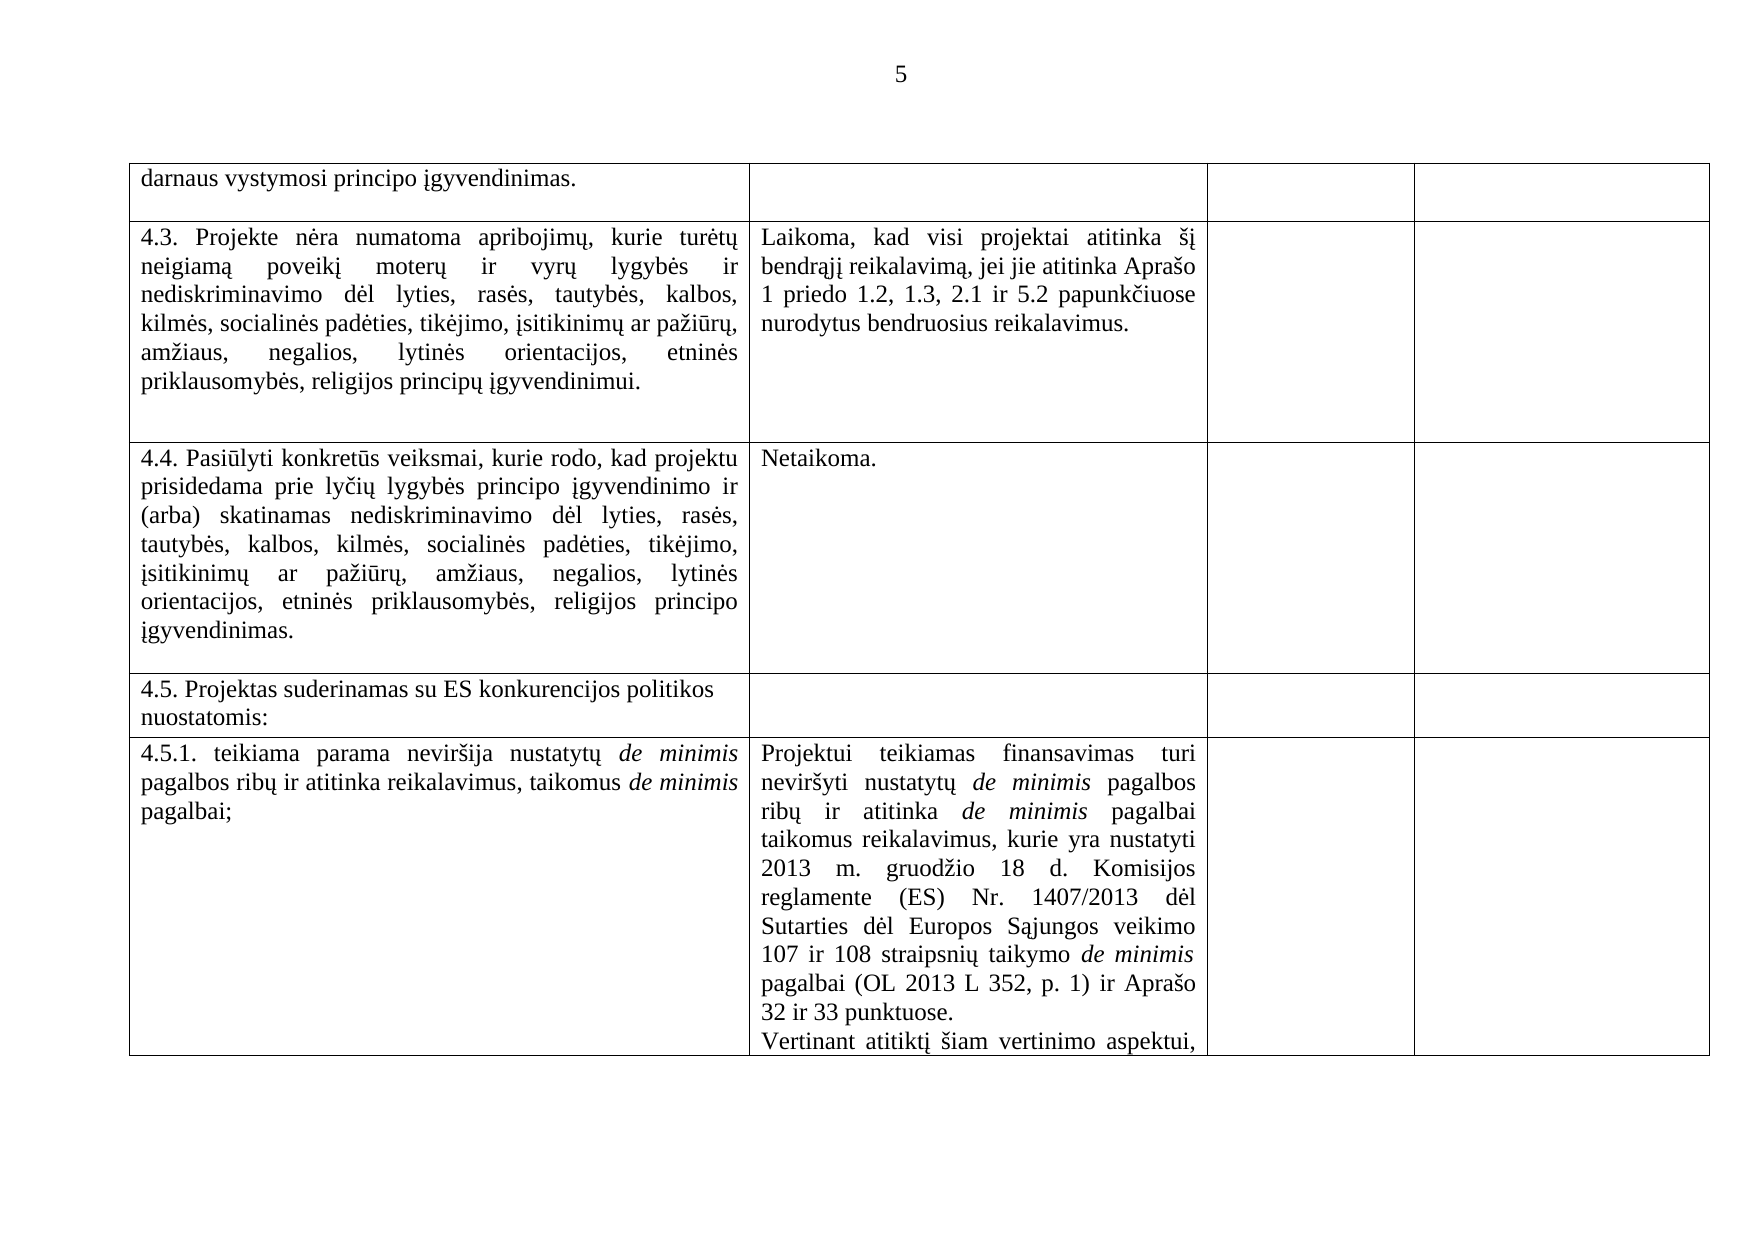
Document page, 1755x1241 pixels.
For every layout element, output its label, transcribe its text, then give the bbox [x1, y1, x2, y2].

table_cell [750, 674, 1207, 737]
table_cell darnaus vystymosi principo įgyvendinimas. [130, 164, 749, 221]
table_cell 4.5.1. teikiama parama neviršija nustatytų de minimis pagalbos ribų ir atitinka reikalavimus, taikomus de minimis pagalbai; [130, 738, 749, 1054]
table_cell 4.3. Projekte nėra numatoma apribojimų, kurie turėtų neigiamą poveikį moterų ir vyrų lygybės ir nediskriminavimo dėl lyties, rasės, tautybės, kalbos, kilmės, socialinės padėties, tikėjimo, įsitikinimų ar pažiūrų, amžiaus, negalios, lytinės orientacijos, etninės priklausomybės, religijos principų įgyvendinimui. [130, 222, 749, 442]
table_cell [1415, 164, 1709, 221]
table_cell Laikoma, kad visi projektai atitinka šį bendrąjį reikalavimą, jei jie atitinka Aprašo 1 priedo 1.2, 1.3, 2.1 ir 5.2 papunkčiuose nurodytus bendruosius reikalavimus. [750, 222, 1207, 442]
table_cell [1208, 674, 1414, 737]
table_cell [1415, 222, 1709, 442]
table_cell [1415, 674, 1709, 737]
table_cell [1208, 443, 1414, 673]
table_cell Projektui teikiamas finansavimas turi neviršyti nustatytų de minimis pagalbos ribų ir atitinka de minimis pagalbai taikomus reikalavimus, kurie yra nustatyti 2013 m. gruodžio 18 d. Komisijos reglamente (ES) Nr. 1407/2013 dėl Sutarties dėl Europos Sąjungos veikimo 107 ir 108 straipsnių taikymo de minimis pagalbai (OL 2013 L 352, p. 1) ir Aprašo 32 ir 33 punktuose. Vertinant atitiktį šiam vertinimo aspektui, [750, 738, 1207, 1054]
table_cell [1415, 738, 1709, 1054]
table_cell 4.4. Pasiūlyti konkretūs veiksmai, kurie rodo, kad projektu prisidedama prie lyčių lygybės principo įgyvendinimo ir (arba) skatinamas nediskriminavimo dėl lyties, rasės, tautybės, kalbos, kilmės, socialinės padėties, tikėjimo, įsitikinimų ar pažiūrų, amžiaus, negalios, lytinės orientacijos, etninės priklausomybės, religijos principo įgyvendinimas. [130, 443, 749, 673]
table_cell [1208, 164, 1414, 221]
table_cell [750, 164, 1207, 221]
table_cell [1208, 738, 1414, 1054]
table_cell [1208, 222, 1414, 442]
table_cell 4.5. Projektas suderinamas su ES konkurencijos politikos nuostatomis: [130, 674, 749, 737]
table_cell [1415, 443, 1709, 673]
table_cell Netaikoma. [750, 443, 1207, 673]
